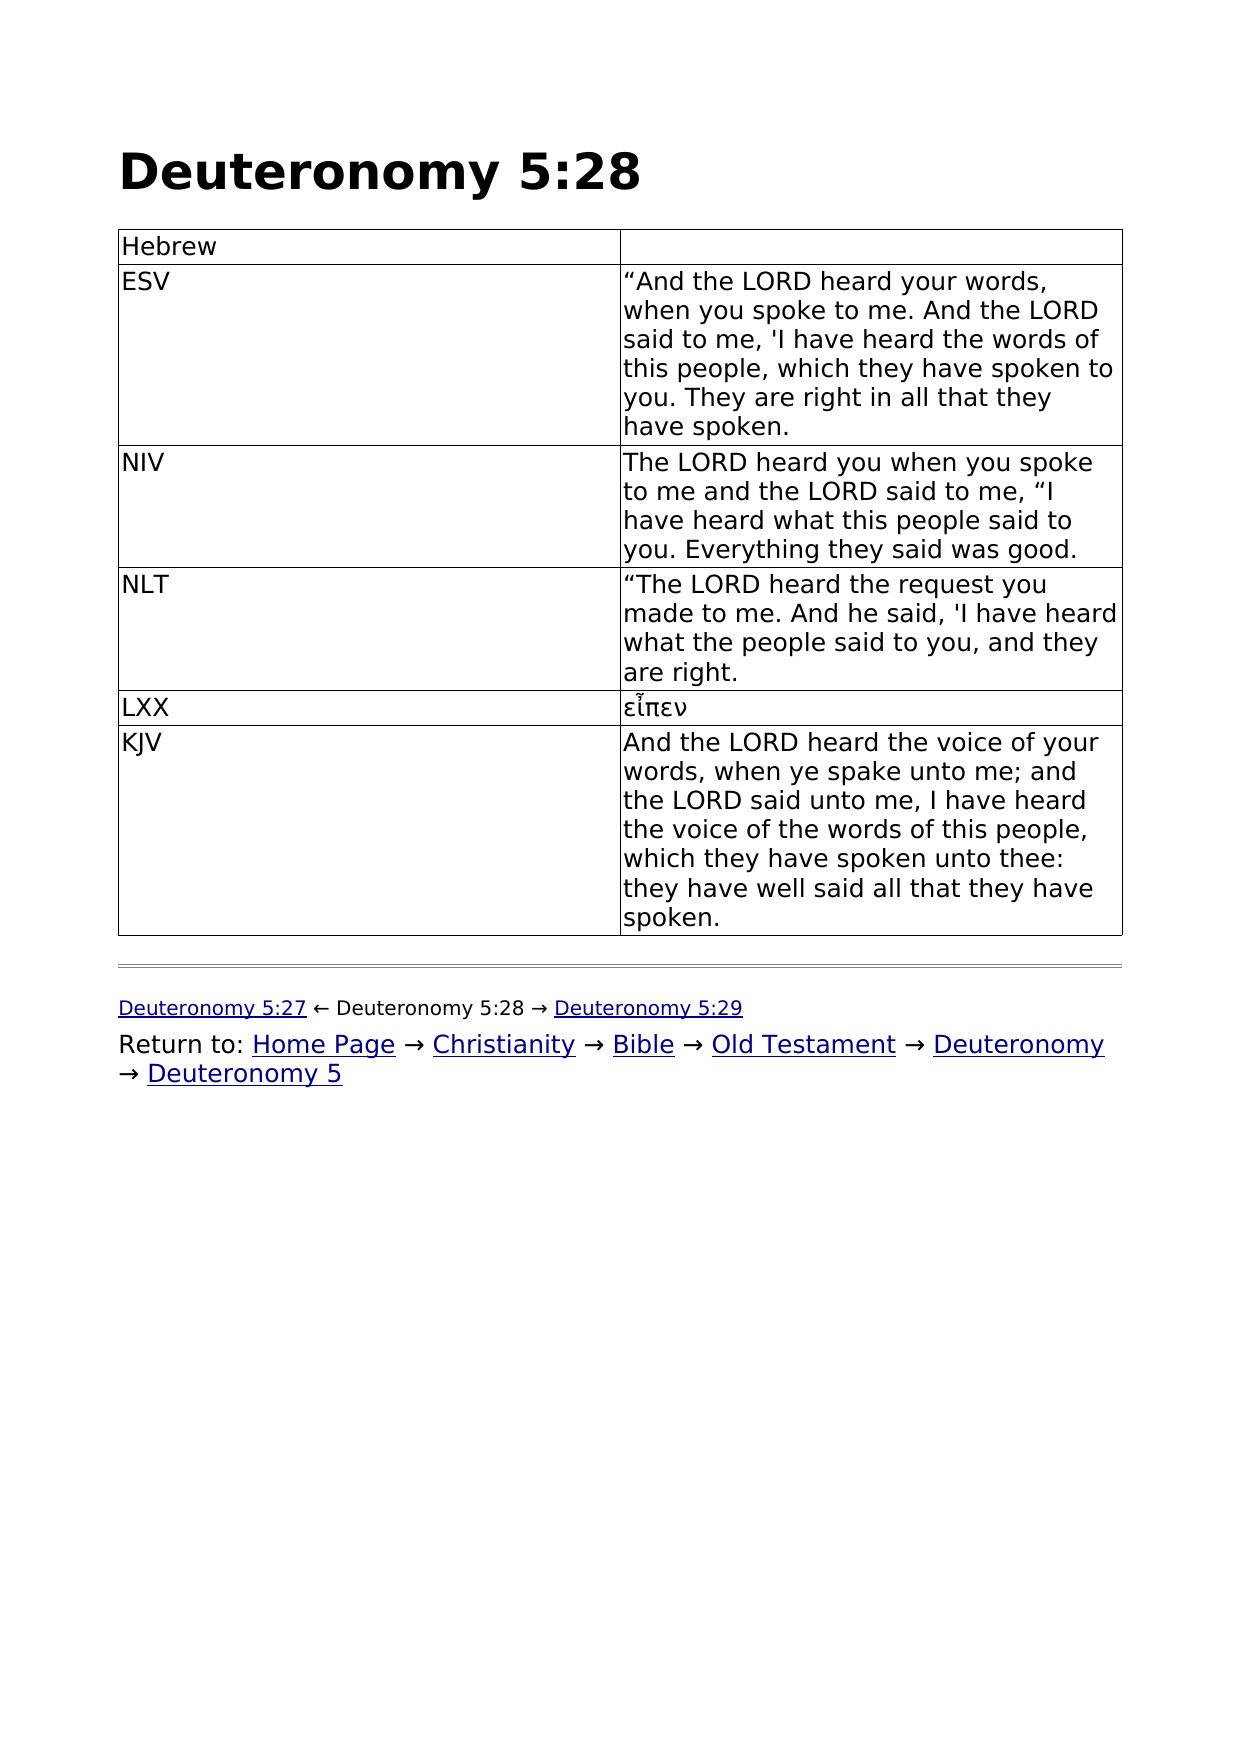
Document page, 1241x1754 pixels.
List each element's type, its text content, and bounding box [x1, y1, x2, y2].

table_cell KJV [119, 726, 620, 935]
table_cell And the LORD heard the voice of your words, when ye spake unto me; and the LORD said unto me, I have heard the voice of the words of this people, which they have spoken unto thee: they have well said all that they have spoken. [621, 726, 1122, 935]
table_cell LXX [119, 691, 620, 725]
table_cell NLT [119, 568, 620, 690]
table_cell NIV [119, 446, 620, 567]
text Return to: Home Page → Christianity → Bible → Old Testament → Deuteronomy → Deuteronomy 5 [118, 1030, 1122, 1089]
table_header Hebrew [119, 230, 620, 264]
table_cell εἶπεν [621, 691, 1122, 725]
table_cell “And the LORD heard your words, when you spoke to me. And the LORD said to me, 'I have heard the words of this people, which they have spoken to you. They are right in all that they have spoken. [621, 265, 1122, 445]
subtitle Deuteronomy 5:28 [118, 143, 1122, 201]
table_cell ESV [119, 265, 620, 445]
table_cell “The LORD heard the request you made to me. And he said, 'I have heard what the people said to you, and they are right. [621, 568, 1122, 690]
table_header [621, 230, 1122, 264]
table_cell The LORD heard you when you spoke to me and the LORD said to me, “I have heard what this people said to you. Everything they said was good. [621, 446, 1122, 567]
text Deuteronomy 5:27 ← Deuteronomy 5:28 → Deuteronomy 5:29 [118, 996, 1122, 1030]
